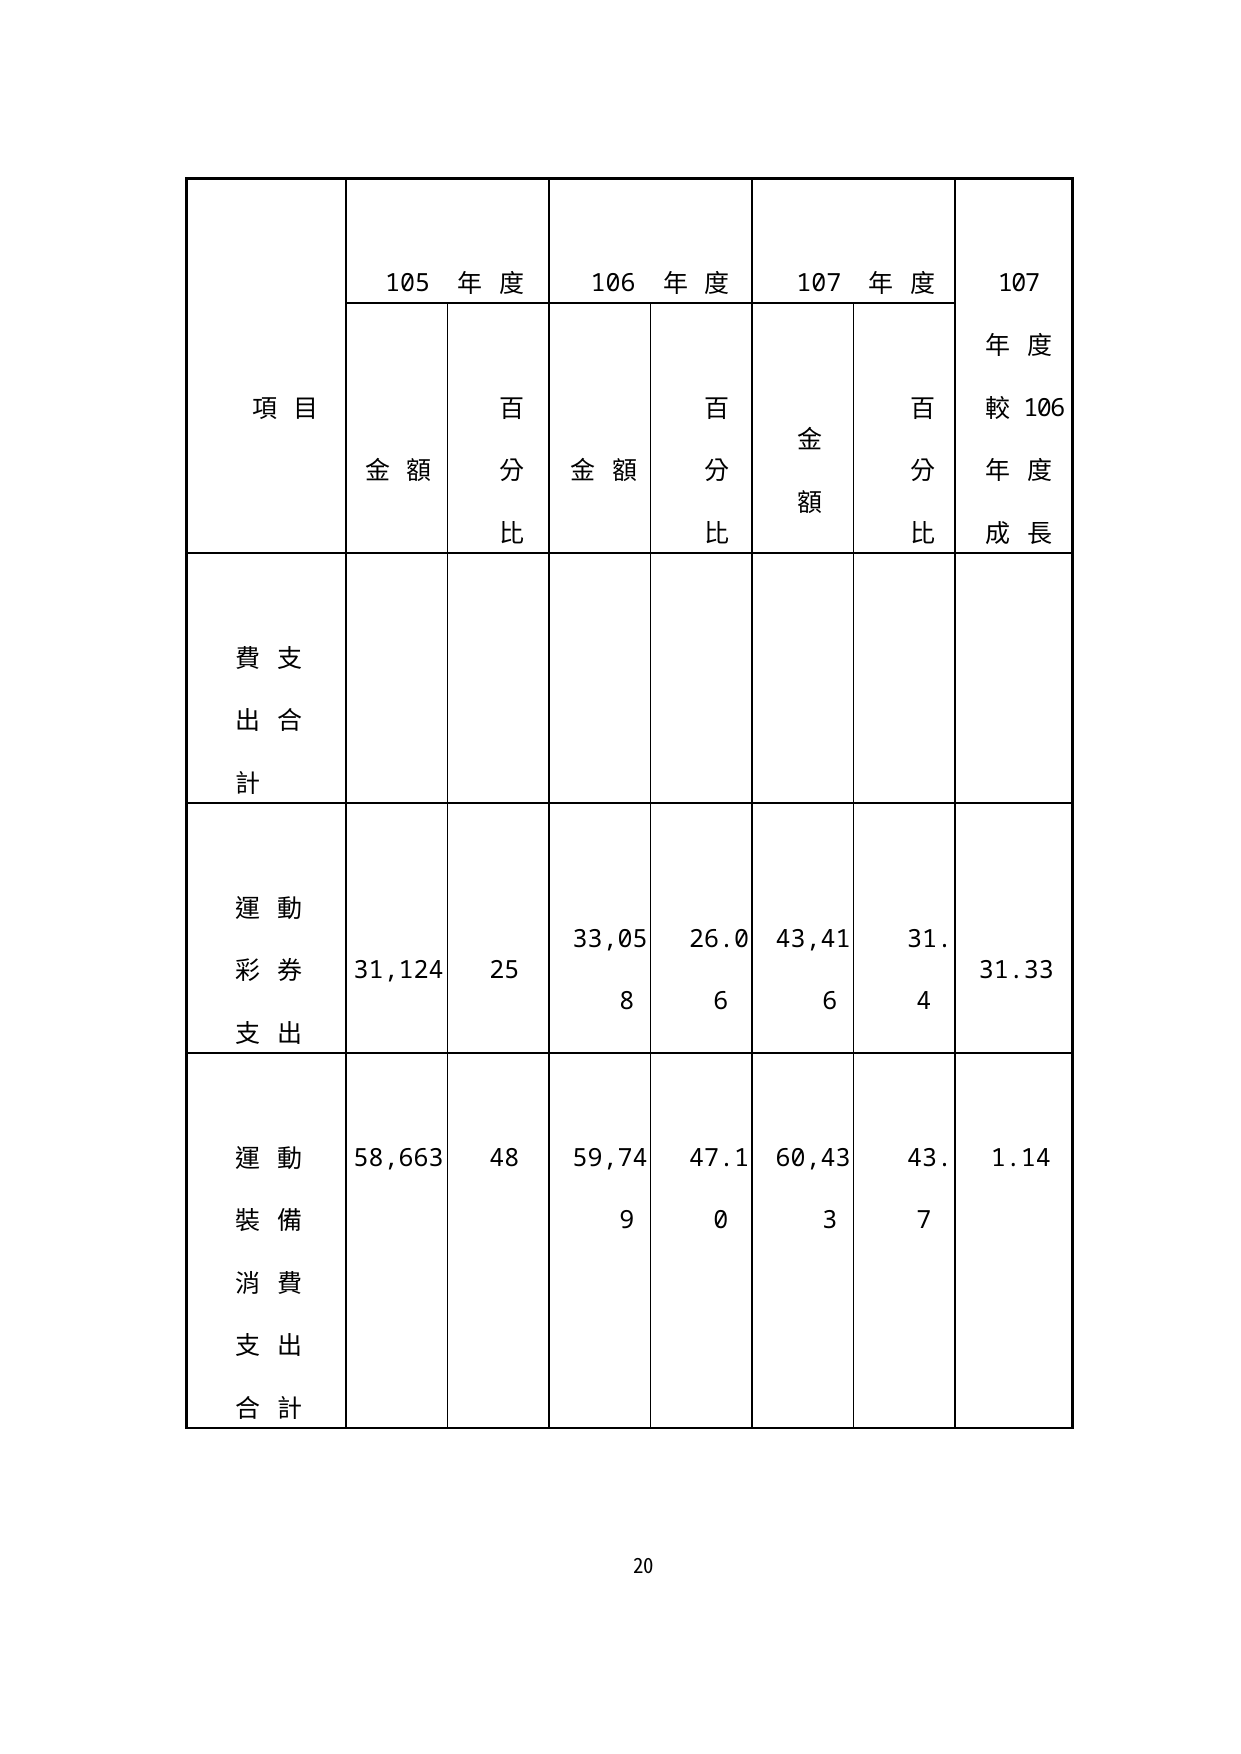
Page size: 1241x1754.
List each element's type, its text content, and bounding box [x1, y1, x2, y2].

table_cell 43.7 [854, 1054, 954, 1427]
table_cell 金額 [753, 304, 853, 552]
table_header 107年度 較106年度成長幅度 [956, 180, 1071, 552]
table_cell [854, 554, 954, 802]
table_cell 1.14 [956, 1054, 1071, 1427]
table_cell 31,124 [347, 804, 447, 1052]
table_cell [550, 554, 650, 802]
table_cell [347, 554, 447, 802]
table_cell [651, 554, 751, 802]
table_cell 金額 [347, 304, 447, 552]
table_cell 59,749 [550, 1054, 650, 1427]
table_header 106年度 [550, 180, 751, 302]
table_header 107年度 [753, 180, 954, 302]
table_cell 金額 [550, 304, 650, 552]
table_cell 費支出合計 [188, 554, 345, 802]
table_cell 百分比 [651, 304, 751, 552]
table_cell 25 [448, 804, 548, 1052]
table_cell 47.10 [651, 1054, 751, 1427]
table_cell [753, 554, 853, 802]
table_cell 百分比 [448, 304, 548, 552]
table_cell 58,663 [347, 1054, 447, 1427]
table_cell 33,058 [550, 804, 650, 1052]
table_cell [448, 554, 548, 802]
table_cell 31.4 [854, 804, 954, 1052]
table_cell 百分比 [854, 304, 954, 552]
table_cell 運動彩券支出 [188, 804, 345, 1052]
table_cell 60,433 [753, 1054, 853, 1427]
table_cell [956, 554, 1071, 802]
table_cell 26.06 [651, 804, 751, 1052]
table_header 項目 [188, 180, 345, 552]
table_cell 運動裝備消費支出合計 [188, 1054, 345, 1427]
table_cell 48 [448, 1054, 548, 1427]
table_cell 31.33 [956, 804, 1071, 1052]
table_header 105年度 [347, 180, 548, 302]
table_cell 43,416 [753, 804, 853, 1052]
